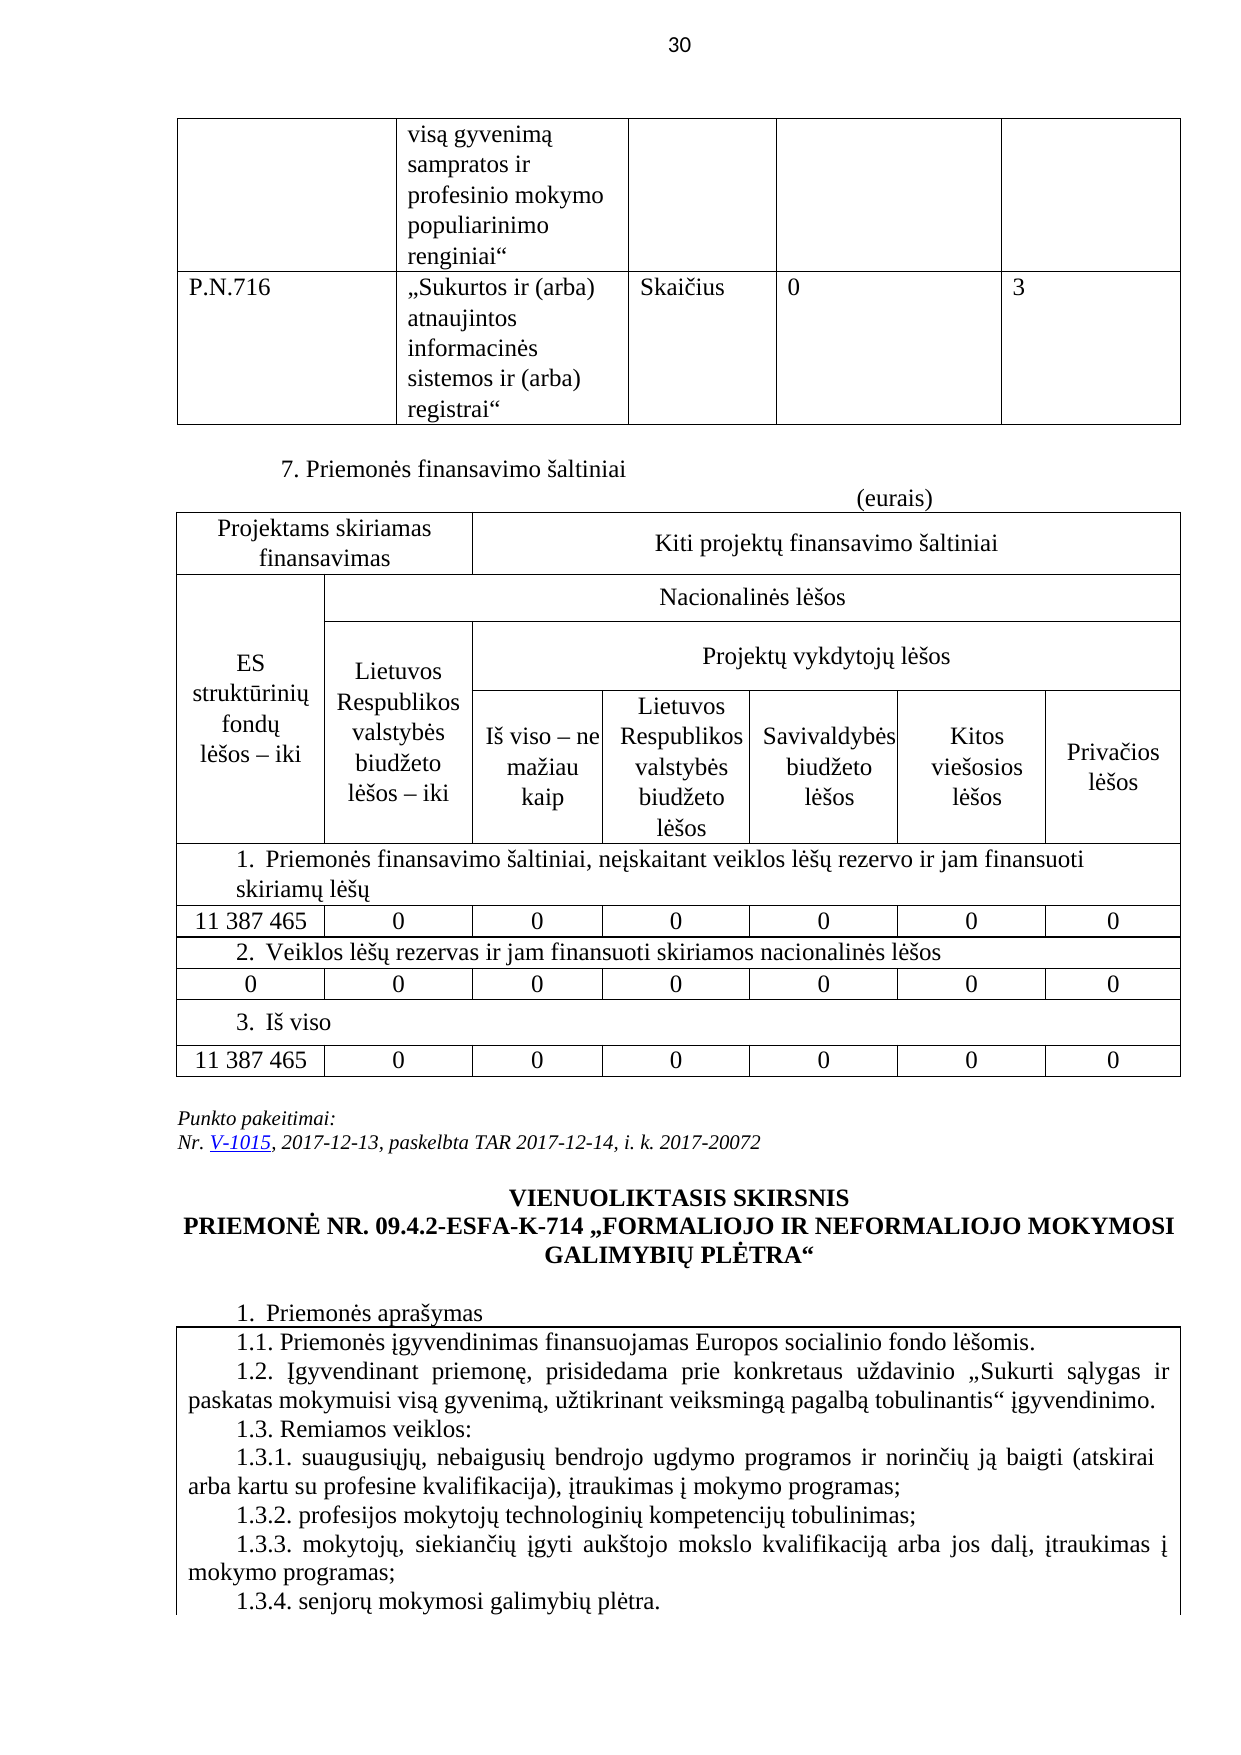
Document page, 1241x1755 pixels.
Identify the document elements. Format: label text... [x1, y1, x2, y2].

table_header Projektams skiriamas finansavimas [177, 513, 472, 573]
table_header Kiti projektų finansavimo šaltiniai [473, 513, 1180, 573]
table_cell 1. Priemonės finansavimo šaltiniai, neįskaitant veiklos lėšų rezervo ir jam finansuoti skiriamų lėšų [177, 844, 1180, 905]
table_cell 0 [1046, 1046, 1180, 1076]
table_cell ES struktūrinių fondų lėšos – iki [177, 575, 324, 843]
table_cell 3 [1002, 272, 1180, 424]
table_cell 1.2. Įgyvendinant priemonę, prisidedama prie konkretaus uždavinio „Sukurti sąlygas ir paskatas mokymuisi visą gyvenimą, užtikrinant veiksmingą pagalbą tobulinantis“ įgyvendinimo. [177, 1356, 1180, 1414]
table_cell 0 [750, 906, 897, 936]
table_cell 0 [325, 969, 472, 999]
table_cell 0 [603, 969, 749, 999]
table_cell 11 387 465 [177, 906, 324, 936]
table_cell 0 [750, 1046, 897, 1076]
table_cell [1002, 119, 1180, 271]
table_cell P.N.716 [178, 272, 396, 424]
table_cell 0 [603, 1046, 749, 1076]
table_cell 0 [177, 969, 324, 999]
table_cell 2. Veiklos lėšų rezervas ir jam finansuoti skiriamos nacionalinės lėšos [177, 938, 1180, 968]
text 7. Priemonės finansavimo šaltiniai [177, 454, 1181, 483]
table_cell Nacionalinės lėšos [325, 575, 1180, 621]
table_cell Lietuvos Respublikos valstybės biudžeto lėšos [603, 691, 749, 843]
table_cell 0 [898, 1046, 1045, 1076]
table_cell [777, 119, 1001, 271]
table_cell 0 [325, 906, 472, 936]
table_cell 0 [325, 1046, 472, 1076]
table_cell 0 [898, 906, 1045, 936]
text PRIEMONĖ NR. 09.4.2-ESFA-K-714 „FORMALIOJO IR NEFORMALIOJO MOKYMOSI GALIMYBIŲ PLĖTRA“ [177, 1211, 1181, 1269]
table_cell 0 [898, 969, 1045, 999]
table_cell Savivaldybės biudžeto lėšos [750, 691, 897, 843]
table_cell [629, 119, 776, 271]
table_cell 0 [603, 906, 749, 936]
table_cell 11 387 465 [177, 1046, 324, 1076]
table_cell „Sukurtos ir (arba) atnaujintos informacinės sistemos ir (arba) registrai“ [397, 272, 628, 424]
table_cell 0 [473, 906, 602, 936]
table_cell Skaičius [629, 272, 776, 424]
table_cell 0 [1046, 906, 1180, 936]
table_header 1.1. Priemonės įgyvendinimas finansuojamas Europos socialinio fondo lėšomis. [177, 1328, 1180, 1356]
table_cell Lietuvos Respublikos valstybės biudžeto lėšos – iki [325, 622, 472, 843]
table_cell 0 [473, 1046, 602, 1076]
table_cell Projektų vykdytojų lėšos [473, 622, 1180, 690]
table_cell 0 [1046, 969, 1180, 999]
table_cell [178, 119, 396, 271]
table_cell 0 [750, 969, 897, 999]
table_cell Privačios lėšos [1046, 691, 1180, 843]
text VIENUOLIKTASIS SKIRSNIS [177, 1183, 1181, 1211]
table_cell Kitos viešosios lėšos [898, 691, 1045, 843]
text 1. Priemonės aprašymas [236, 1298, 1181, 1326]
table_cell visą gyvenimą sampratos ir profesinio mokymo populiarinimo renginiai“ [397, 119, 628, 271]
text Punkto pakeitimai: [177, 1106, 1181, 1130]
table_cell 1.3. Remiamos veiklos: 1.3.1. suaugusiųjų, nebaigusių bendrojo ugdymo programos ir norinčių ją baigti (atskirai arba kartu su profesine kvalifikacija), įtraukimas į mokymo programas; 1.3.2. profesijos mokytojų technologinių kompetencijų tobulinimas; 1.3.3. mokytojų, siekiančių įgyti aukštojo mokslo kvalifikaciją arba jos dalį, įtraukimas į mokymo programas; 1.3.4. senjorų mokymosi galimybių plėtra. [177, 1414, 1180, 1615]
text Nr. V-1015, 2017-12-13, paskelbta TAR 2017-12-14, i. k. 2017-20072 [177, 1130, 1181, 1154]
text (eurais) [177, 483, 1181, 512]
table_cell 3. Iš viso [177, 1000, 1180, 1044]
table_cell Iš viso – ne mažiau kaip [473, 691, 602, 843]
table_cell 0 [473, 969, 602, 999]
table_cell 0 [777, 272, 1001, 424]
